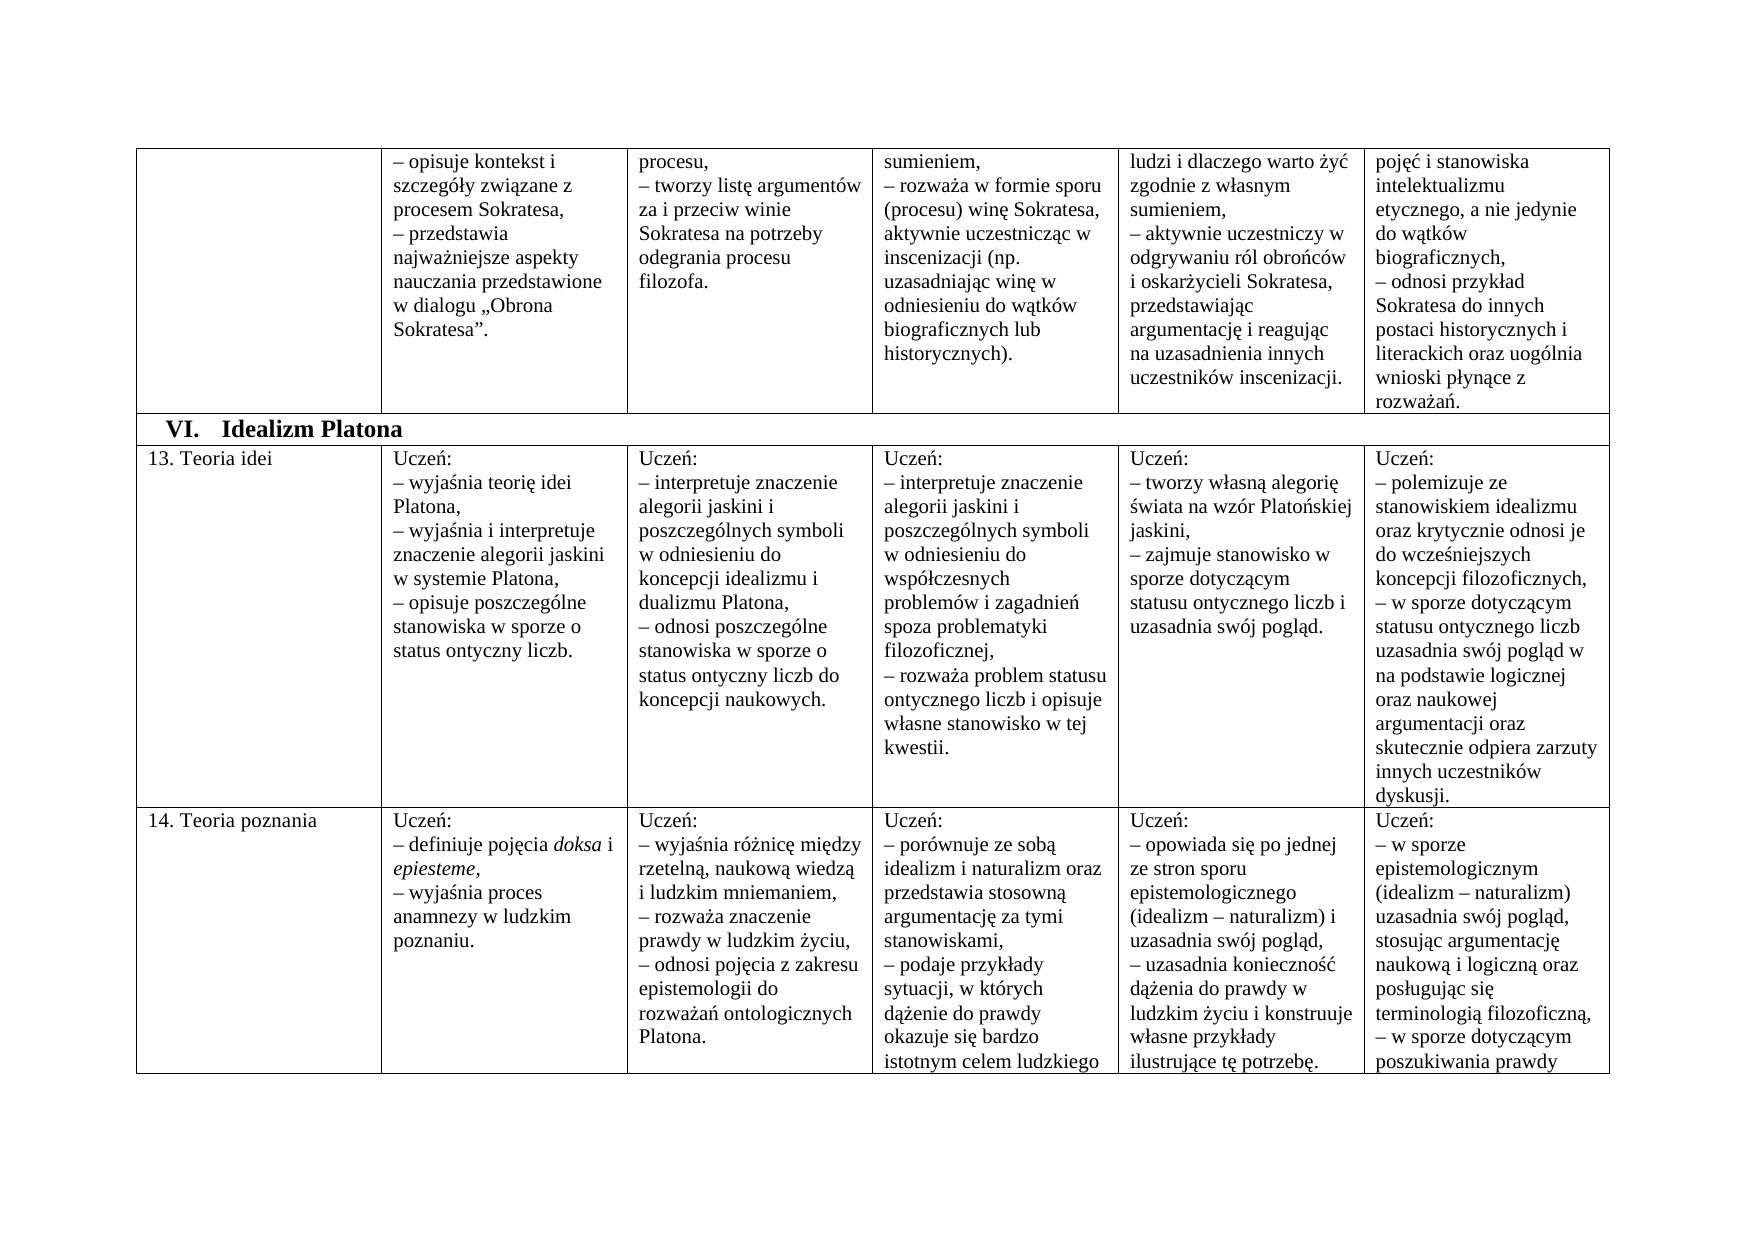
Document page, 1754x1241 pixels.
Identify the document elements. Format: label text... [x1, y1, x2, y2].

table_cell Uczeń: – tworzy własną alegorię świata na wzór Platońskiej jaskini, – zajmuje stanowisko w sporze dotyczącym statusu ontycznego liczb i uzasadnia swój pogląd. [1119, 446, 1364, 807]
table_cell Uczeń: – interpretuje znaczenie alegorii jaskini i poszczególnych symboli w odniesieniu do koncepcji idealizmu i dualizmu Platona, – odnosi poszczególne stanowiska w sporze o status ontyczny liczb do koncepcji naukowych. [628, 446, 872, 807]
table_cell Uczeń: – wyjaśnia różnicę między rzetelną, naukową wiedzą i ludzkim mniemaniem, – rozważa znaczenie prawdy w ludzkim życiu, – odnosi pojęcia z zakresu epistemologii do rozważań ontologicznych Platona. [628, 808, 872, 1073]
table_cell Uczeń: – definiuje pojęcia doksa i epiesteme, – wyjaśnia proces anamnezy w ludzkim poznaniu. [382, 808, 627, 1073]
table_cell 13. Teoria idei [137, 446, 381, 807]
table_cell ludzi i dlaczego warto żyć zgodnie z własnym sumieniem, – aktywnie uczestniczy w odgrywaniu ról obrońców i oskarżycieli Sokratesa, przedstawiając argumentację i reagując na uzasadnienia innych uczestników inscenizacji. [1119, 149, 1364, 413]
table_cell – opisuje kontekst i szczegóły związane z procesem Sokratesa, – przedstawia najważniejsze aspekty nauczania przedstawione w dialogu „Obrona Sokratesa”. [382, 149, 627, 413]
table_cell Uczeń: – wyjaśnia teorię idei Platona, – wyjaśnia i interpretuje znaczenie alegorii jaskini w systemie Platona, – opisuje poszczególne stanowiska w sporze o status ontyczny liczb. [382, 446, 627, 807]
table_cell Uczeń: – porównuje ze sobą idealizm i naturalizm oraz przedstawia stosowną argumentację za tymi stanowiskami, – podaje przykłady sytuacji, w których dążenie do prawdy okazuje się bardzo istotnym celem ludzkiego [873, 808, 1118, 1073]
table_cell Idealizm Platona [137, 414, 1609, 445]
table_cell Uczeń: – opowiada się po jednej ze stron sporu epistemologicznego (idealizm – naturalizm) i uzasadnia swój pogląd, – uzasadnia konieczność dążenia do prawdy w ludzkim życiu i konstruuje własne przykłady ilustrujące tę potrzebę. [1119, 808, 1364, 1073]
table_cell sumieniem, – rozważa w formie sporu (procesu) winę Sokratesa, aktywnie uczestnicząc w inscenizacji (np. uzasadniając winę w odniesieniu do wątków biograficznych lub historycznych). [873, 149, 1118, 413]
table_cell 14. Teoria poznania [137, 808, 381, 1073]
table_cell [137, 149, 381, 413]
table_cell Uczeń: – polemizuje ze stanowiskiem idealizmu oraz krytycznie odnosi je do wcześniejszych koncepcji filozoficznych, – w sporze dotyczącym statusu ontycznego liczb uzasadnia swój pogląd w na podstawie logicznej oraz naukowej argumentacji oraz skutecznie odpiera zarzuty innych uczestników dyskusji. [1365, 446, 1609, 807]
table_cell procesu, – tworzy listę argumentów za i przeciw winie Sokratesa na potrzeby odegrania procesu filozofa. [628, 149, 872, 413]
table_cell pojęć i stanowiska intelektualizmu etycznego, a nie jedynie do wątków biograficznych, – odnosi przykład Sokratesa do innych postaci historycznych i literackich oraz uogólnia wnioski płynące z rozważań. [1365, 149, 1609, 413]
table_cell Uczeń: – w sporze epistemologicznym (idealizm – naturalizm) uzasadnia swój pogląd, stosując argumentację naukową i logiczną oraz posługując się terminologią filozoficzną, – w sporze dotyczącym poszukiwania prawdy [1365, 808, 1609, 1073]
table_cell Uczeń: – interpretuje znaczenie alegorii jaskini i poszczególnych symboli w odniesieniu do współczesnych problemów i zagadnień spoza problematyki filozoficznej, – rozważa problem statusu ontycznego liczb i opisuje własne stanowisko w tej kwestii. [873, 446, 1118, 807]
